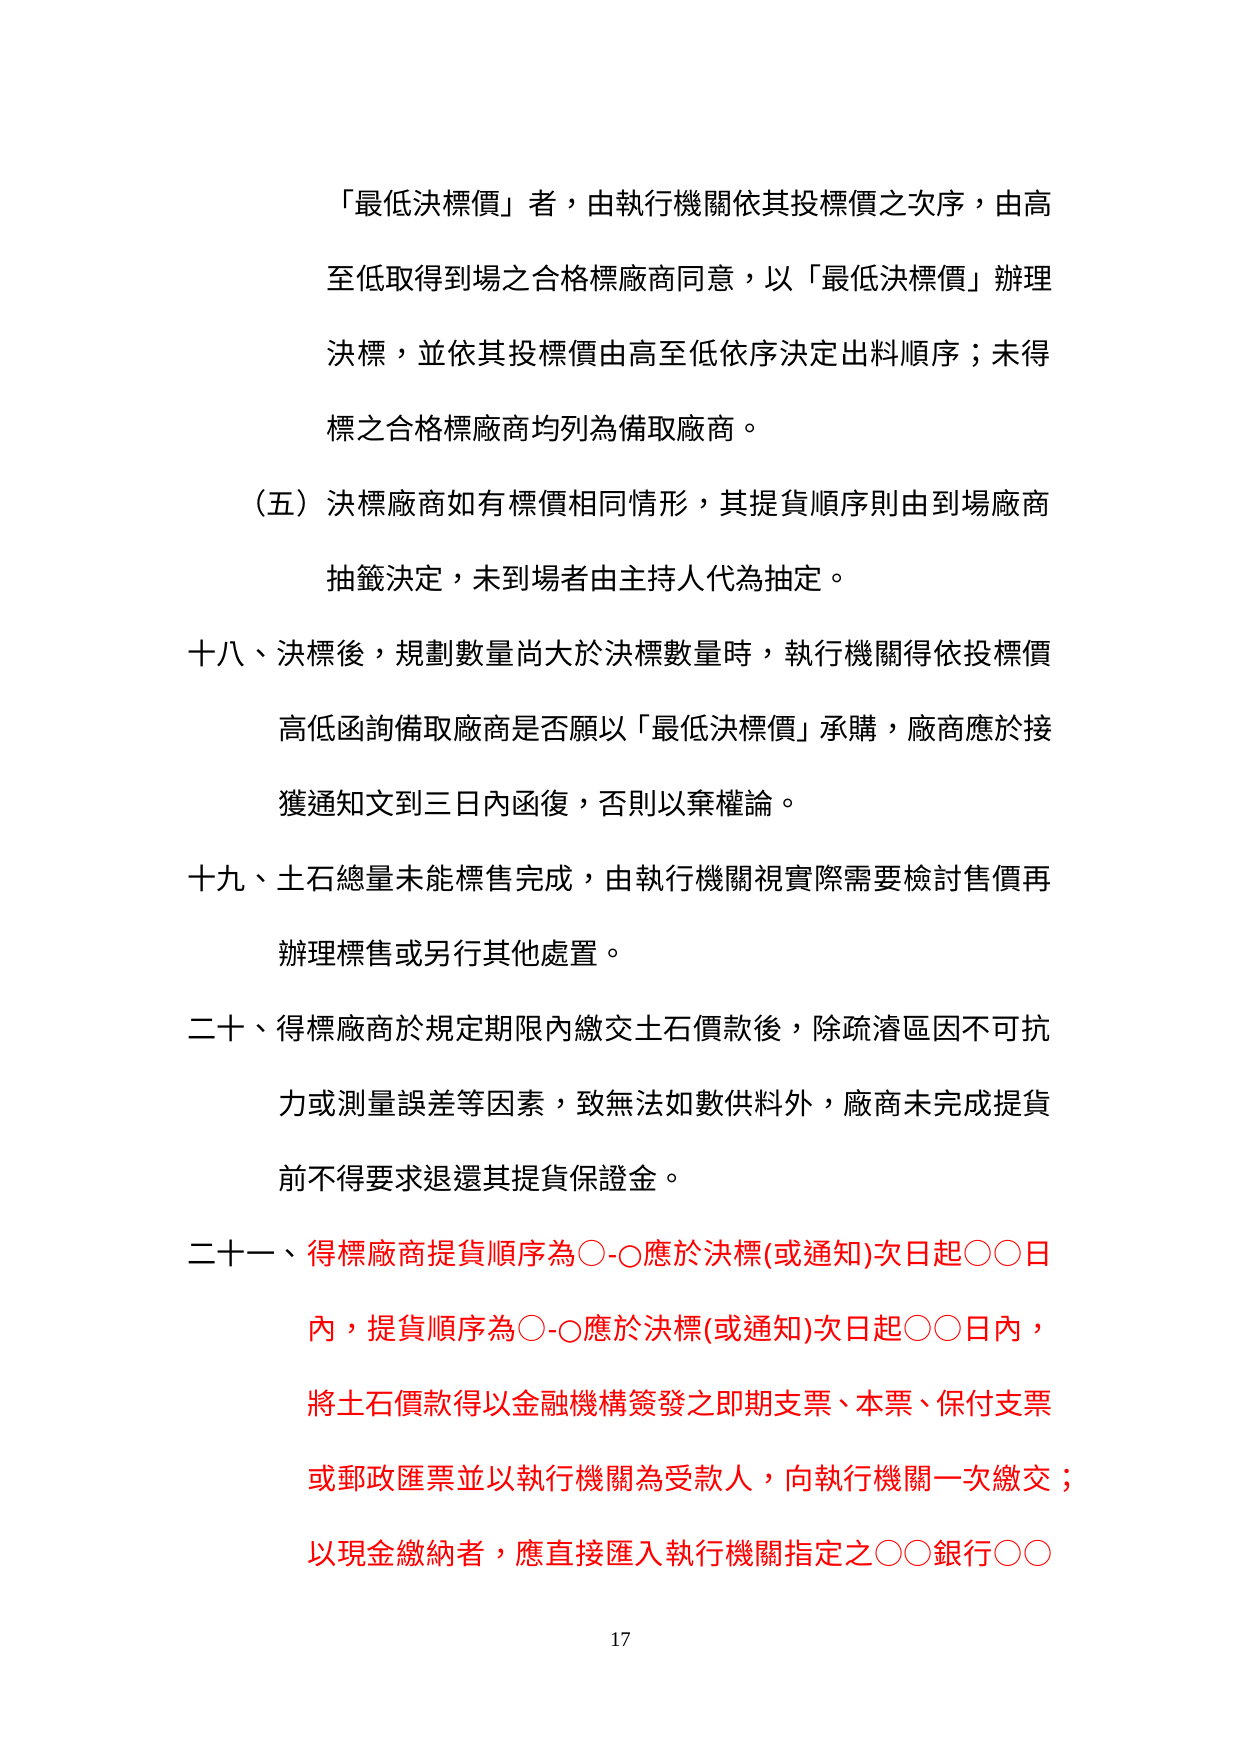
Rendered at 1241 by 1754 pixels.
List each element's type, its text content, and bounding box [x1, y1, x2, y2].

list 得標廠商提貨順序為○-○應於決標(或通知)次日起○○日內，提貨順序為○-○應於決標(或通知)次日起○○日內，將土石價款得以金融機構簽發之即期支票、本票、保付支票或郵政匯票並以執行機關為受款人，向執行機關一次繳交；以現金繳納者，應直接匯入執行機關指定之○○銀行○○分行帳號：○○○○○○○○○○，戶名：水利署水資源作業基金-○河局○專戶。繳款後憑收據領取提貨六聯單，逾限未繳款者，依投標須知相關規定辦理。廠商需將各項證件正本提供執行機關查驗，影印本與正本不符者，其押標金不予發還，並取消得標資格。廠商所繳證件影印本由執行機關依採購法規定保留存檔。 [187, 1214, 1053, 1589]
list 決標後，規劃數量尚大於決標數量時，執行機關得依投標價高低函詢備取廠商是否願以「最低決標價」承購，廠商應於接獲通知文到三日內函復，否則以棄權論。 [187, 614, 1053, 839]
list 得標廠商於規定期限內繳交土石價款後，除疏濬區因不可抗力或測量誤差等因素，致無法如數供料外，廠商未完成提貨前不得要求退還其提貨保證金。 [187, 989, 1053, 1214]
list 「最低決標價」者，由執行機關依其投標價之次序，由高至低取得到場之合格標廠商同意，以「最低決標價」辦理決標，並依其投標價由高至低依序決定出料順序；未得標之合格標廠商均列為備取廠商。 [237, 164, 1053, 464]
list 土石總量未能標售完成，由執行機關視實際需要檢討售價再辦理標售或另行其他處置。 [187, 839, 1053, 989]
list 決標廠商如有標價相同情形，其提貨順序則由到場廠商抽籤決定，未到場者由主持人代為抽定。 [237, 464, 1053, 614]
